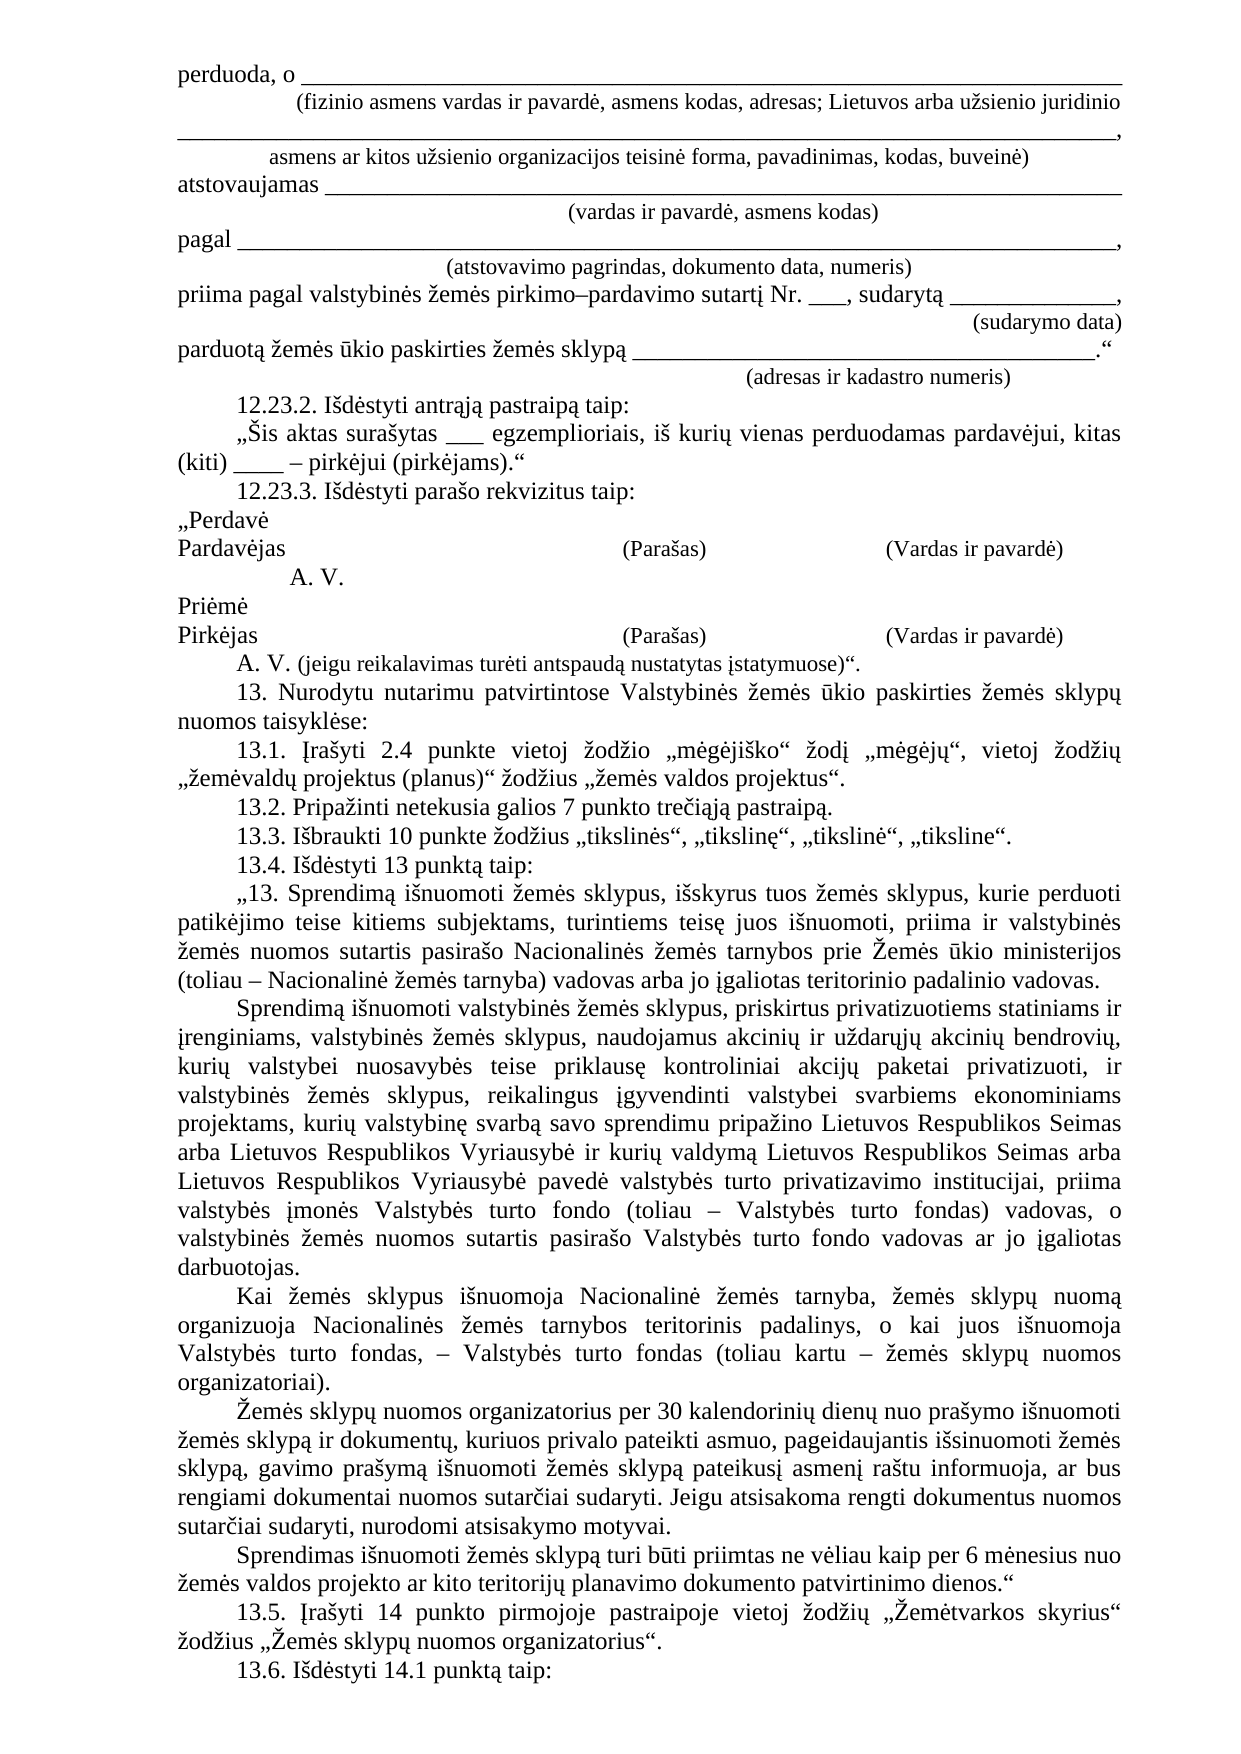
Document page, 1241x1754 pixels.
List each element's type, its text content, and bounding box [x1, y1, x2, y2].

text „Perdavė [177, 505, 1122, 533]
text Pardavėjas (Parašas) (Vardas ir pavardė) [177, 533, 1122, 562]
text Žemės sklypų nuomos organizatorius per 30 kalendorinių dienų nuo prašymo išnuomoti žemės sklypą ir dokumentų, kuriuos privalo pateikti asmuo, pageidaujantis išsinuomoti žemės sklypą, gavimo prašymą išnuomoti žemės sklypą pateikusį asmenį raštu informuoja, ar bus rengiami dokumentai nuomos sutarčiai sudaryti. Jeigu atsisakoma rengti dokumentus nuomos sutarčiai sudaryti, nurodomi atsisakymo motyvai. [177, 1396, 1122, 1540]
text perduoda, o [177, 59, 1122, 88]
text 13.4. Išdėstyti 13 punktą taip: [177, 850, 1122, 878]
text (fizinio asmens vardas ir pavardė, asmens kodas, adresas; Lietuvos arba užsienio juridinio [295, 88, 1122, 114]
text Sprendimas išnuomoti žemės sklypą turi būti priimtas ne vėliau kaip per 6 mėnesius nuo žemės valdos projekto ar kito teritorijų planavimo dokumento patvirtinimo dienos.“ [177, 1540, 1122, 1597]
text 13.6. Išdėstyti 14.1 punktą taip: [177, 1655, 1122, 1683]
text parduotą žemės ūkio paskirties žemės sklypą _____________________________________.“ [177, 334, 1122, 363]
text „Šis aktas surašytas ___ egzemplioriais, iš kurių vienas perduodamas pardavėjui, kitas (kiti) ____ – pirkėjui (pirkėjams).“ [177, 418, 1122, 476]
text pagal , [177, 224, 1122, 253]
text (sudarymo data) [177, 308, 1122, 334]
text priima pagal valstybinės žemės pirkimo–pardavimo sutartį Nr. ___, sudarytą , [177, 279, 1122, 308]
text A. V. [289, 562, 1122, 591]
text „13. Sprendimą išnuomoti žemės sklypus, išskyrus tuos žemės sklypus, kurie perduoti patikėjimo teise kitiems subjektams, turintiems teisę juos išnuomoti, priima ir valstybinės žemės nuomos sutartis pasirašo Nacionalinės žemės tarnybos prie Žemės ūkio ministerijos (toliau – Nacionalinė žemės tarnyba) vadovas arba jo įgaliotas teritorinio padalinio vadovas. [177, 878, 1122, 993]
text 13.1. Įrašyti 2.4 punkte vietoj žodžio „mėgėjiško“ žodį „mėgėjų“, vietoj žodžių „žemėvaldų projektus (planus)“ žodžius „žemės valdos projektus“. [177, 735, 1122, 792]
text 12.23.3. Išdėstyti parašo rekvizitus taip: [177, 476, 1122, 505]
text 13.3. Išbraukti 10 punkte žodžius „tikslinės“, „tikslinę“, „tikslinė“, „tiksline“. [177, 821, 1122, 850]
text (vardas ir pavardė, asmens kodas) [325, 198, 1122, 224]
text Sprendimą išnuomoti valstybinės žemės sklypus, priskirtus privatizuotiems statiniams ir įrenginiams, valstybinės žemės sklypus, naudojamus akcinių ir uždarųjų akcinių bendrovių, kurių valstybei nuosavybės teise priklausę kontroliniai akcijų paketai privatizuoti, ir valstybinės žemės sklypus, reikalingus įgyvendinti valstybei svarbiems ekonominiams projektams, kurių valstybinę svarbą savo sprendimu pripažino Lietuvos Respublikos Seimas arba Lietuvos Respublikos Vyriausybė ir kurių valdymą Lietuvos Respublikos Seimas arba Lietuvos Respublikos Vyriausybė pavedė valstybės turto privatizavimo institucijai, priima valstybės įmonės Valstybės turto fondo (toliau – Valstybės turto fondas) vadovas, o valstybinės žemės nuomos sutartis pasirašo Valstybės turto fondo vadovas ar jo įgaliotas darbuotojas. [177, 993, 1122, 1281]
text 13.5. Įrašyti 14 punkto pirmojoje pastraipoje vietoj žodžių „Žemėtvarkos skyrius“ žodžius „Žemės sklypų nuomos organizatorius“. [177, 1597, 1122, 1655]
text atstovaujamas [177, 169, 1122, 198]
text Priėmė [177, 591, 1122, 620]
text _ , [177, 114, 1122, 143]
text Kai žemės sklypus išnuomoja Nacionalinė žemės tarnyba, žemės sklypų nuomą organizuoja Nacionalinės žemės tarnybos teritorinis padalinys, o kai juos išnuomoja Valstybės turto fondas, – Valstybės turto fondas (toliau kartu – žemės sklypų nuomos organizatoriai). [177, 1281, 1122, 1396]
text Pirkėjas (Parašas) (Vardas ir pavardė) [177, 620, 1122, 648]
text asmens ar kitos užsienio organizacijos teisinė forma, pavadinimas, kodas, buveinė) [177, 143, 1122, 169]
text (atstovavimo pagrindas, dokumento data, numeris) [236, 253, 1122, 279]
text (adresas ir kadastro numeris) [635, 363, 1122, 390]
text 13.2. Pripažinti netekusia galios 7 punkto trečiąją pastraipą. [177, 792, 1122, 821]
text 13. Nurodytu nutarimu patvirtintose Valstybinės žemės ūkio paskirties žemės sklypų nuomos taisyklėse: [177, 677, 1122, 735]
text 12.23.2. Išdėstyti antrąją pastraipą taip: [177, 390, 1122, 418]
text A. V. (jeigu reikalavimas turėti antspaudą nustatytas įstatymuose)“. [177, 648, 1122, 677]
